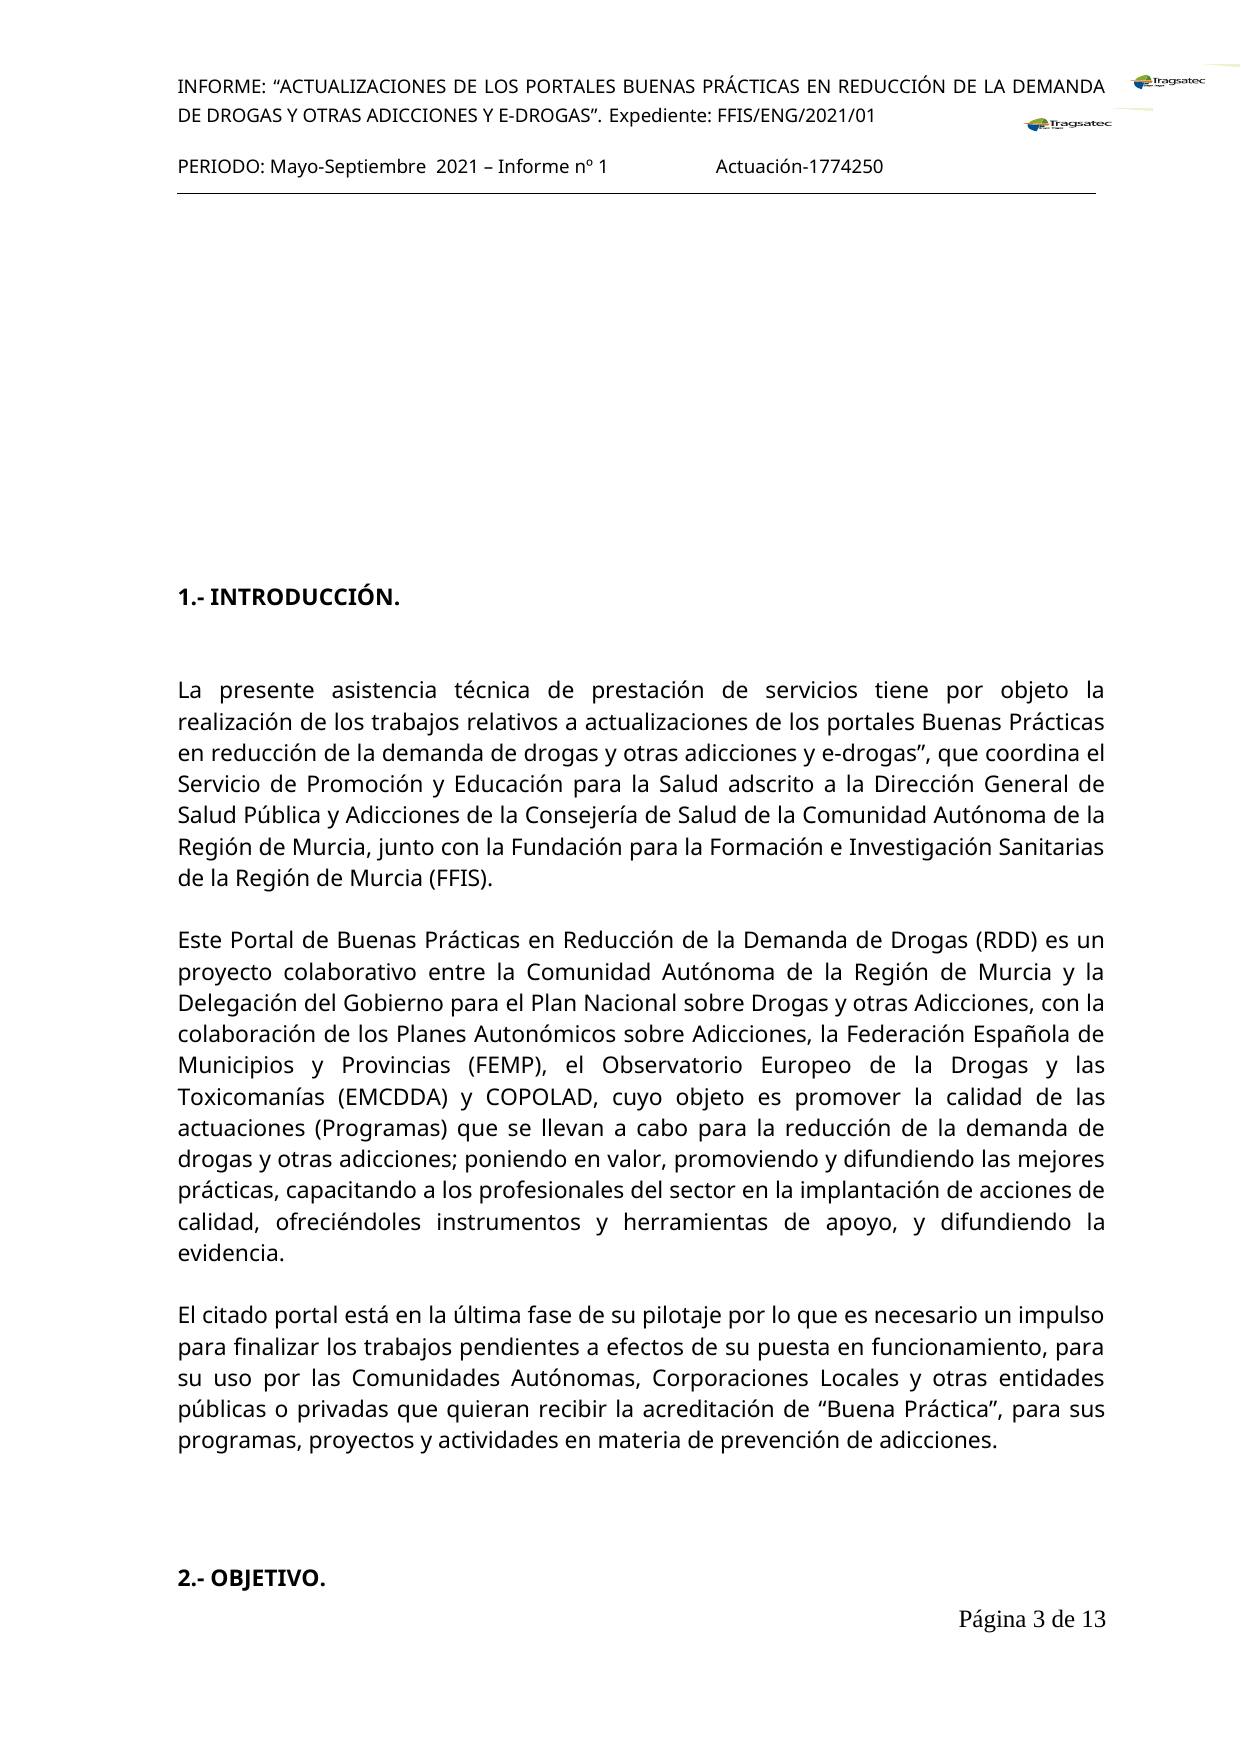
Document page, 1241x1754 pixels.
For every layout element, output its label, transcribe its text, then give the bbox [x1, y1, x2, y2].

text La presente asistencia técnica de prestación de servicios tiene por objeto la realización de los trabajos relativos a actualizaciones de los portales Buenas Prácticas en reducción de la demanda de drogas y otras adicciones y e-drogas”, que coordina el Servicio de Promoción y Educación para la Salud adscrito a la Dirección General de Salud Pública y Adicciones de la Consejería de Salud de la Comunidad Autónoma de la Región de Murcia, junto con la Fundación para la Formación e Investigación Sanitarias de la Región de Murcia (FFIS). [177, 674, 1106, 893]
text 2.- OBJETIVO. [177, 1562, 1106, 1593]
text 1.- INTRODUCCIÓN. [177, 580, 1106, 612]
text Este Portal de Buenas Prácticas en Reducción de la Demanda de Drogas (RDD) es un proyecto colaborativo entre la Comunidad Autónoma de la Región de Murcia y la Delegación del Gobierno para el Plan Nacional sobre Drogas y otras Adicciones, con la colaboración de los Planes Autonómicos sobre Adicciones, la Federación Española de Municipios y Provincias (FEMP), el Observatorio Europeo de la Drogas y las Toxicomanías (EMCDDA) y COPOLAD, cuyo objeto es promover la calidad de las actuaciones (Programas) que se llevan a cabo para la reducción de la demanda de drogas y otras adicciones; poniendo en valor, promoviendo y difundiendo las mejores prácticas, capacitando a los profesionales del sector en la implantación de acciones de calidad, ofreciéndoles instrumentos y herramientas de apoyo, y difundiendo la evidencia. [177, 924, 1106, 1268]
text El citado portal está en la última fase de su pilotaje por lo que es necesario un impulso para finalizar los trabajos pendientes a efectos de su puesta en funcionamiento, para su uso por las Comunidades Autónomas, Corporaciones Locales y otras entidades públicas o privadas que quieran recibir la acreditación de “Buena Práctica”, para sus programas, proyectos y actividades en materia de prevención de adicciones. [177, 1299, 1106, 1455]
